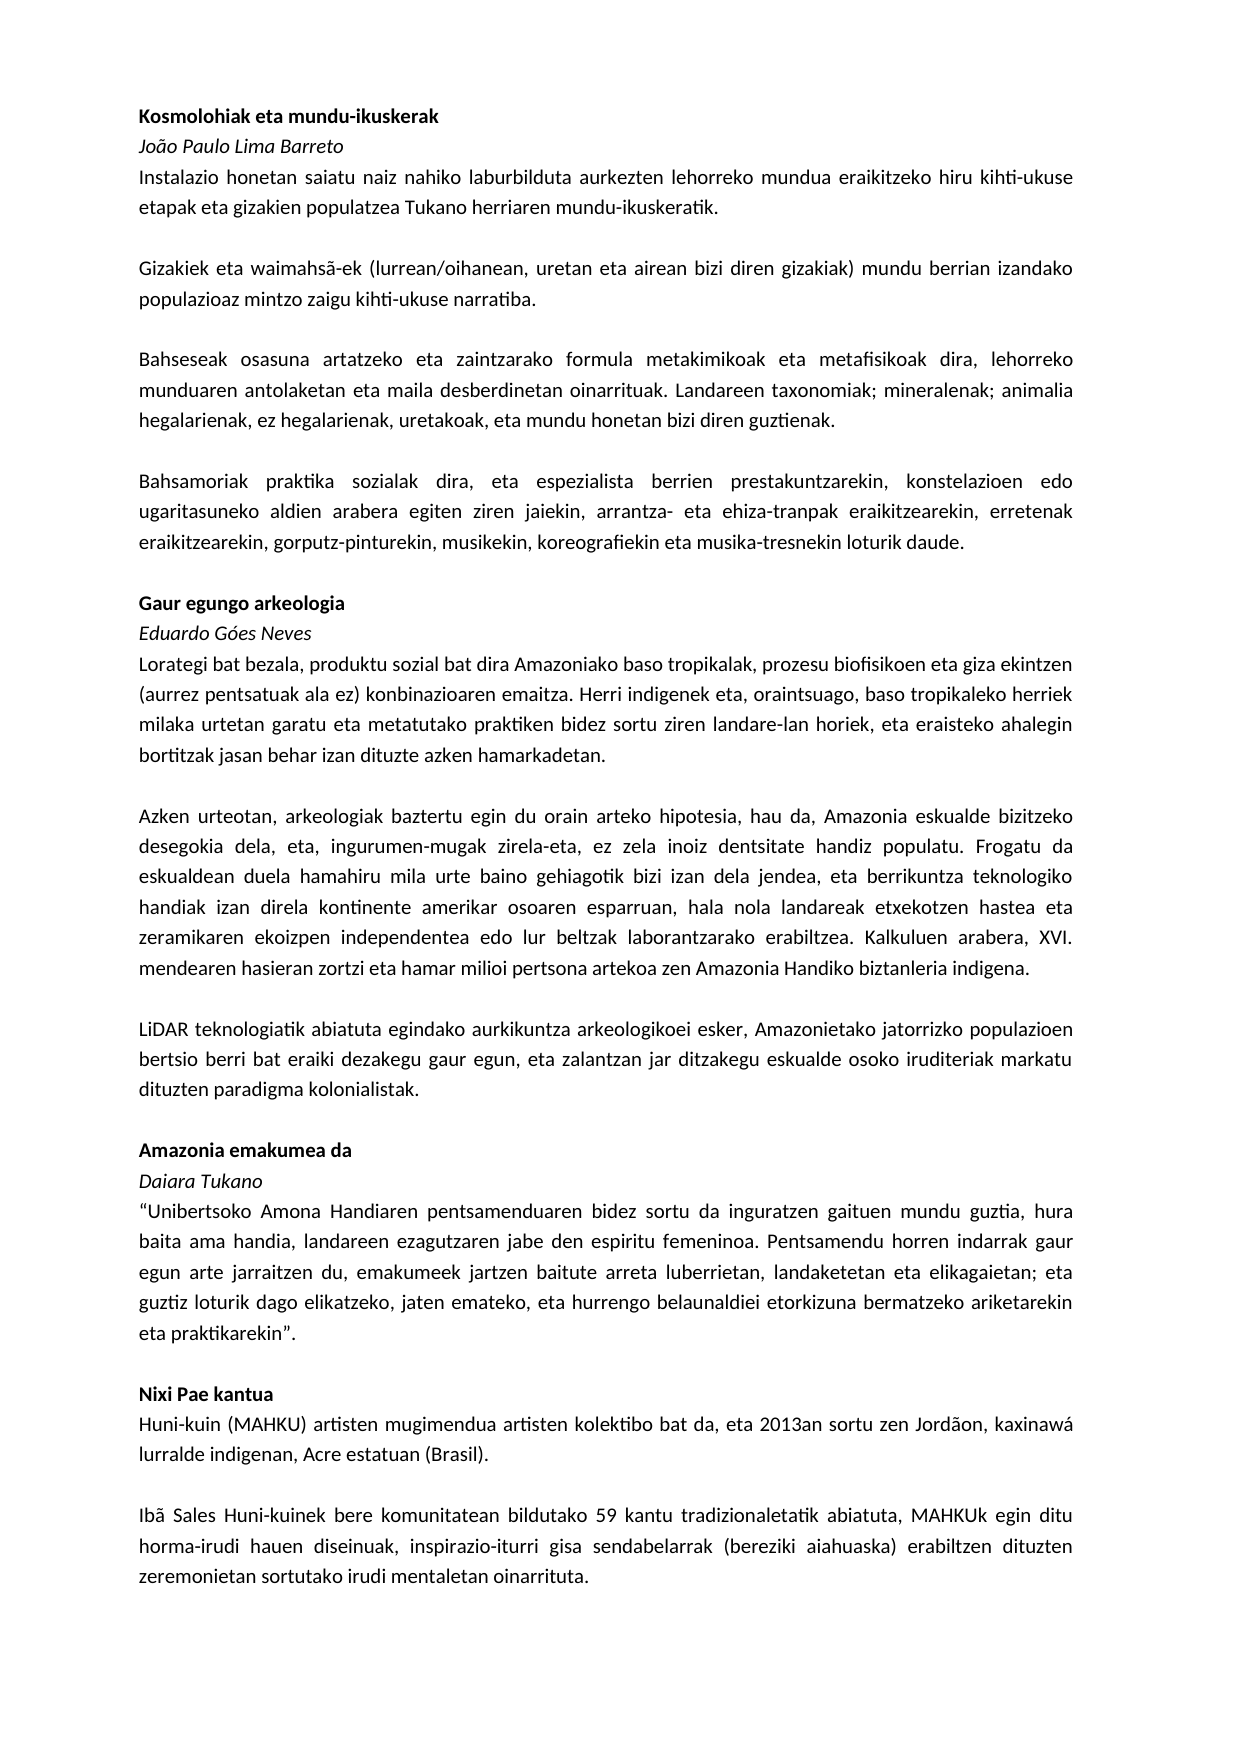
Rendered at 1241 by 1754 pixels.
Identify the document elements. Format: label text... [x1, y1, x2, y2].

text Gizakiek eta waimahsã-ek (lurrean/oihanean, uretan eta airean bizi diren gizakiak) mundu berrian izandako populazioaz mintzo zaigu kihti-ukuse narratiba. [139, 255, 1075, 311]
text João Paulo Lima Barreto [139, 134, 1075, 159]
text Instalazio honetan saiatu naiz nahiko laburbilduta aurkezten lehorreko mundua eraikitzeko hiru kihti-ukuse etapak eta gizakien populatzea Tukano herriaren mundu-ikuskeratik. [139, 164, 1075, 220]
text Nixi Pae kantua [139, 1381, 1004, 1406]
text Gaur egungo arkeologia [139, 590, 1075, 615]
text Azken urteotan, arkeologiak baztertu egin du orain arteko hipotesia, hau da, Amazonia eskualde bizitzeko desegokia dela, eta, ingurumen-mugak zirela-eta, ez zela inoiz dentsitate handiz populatu. Frogatu da eskualdean duela hamahiru mila urte baino gehiagotik bizi izan dela jendea, eta berrikuntza teknologiko handiak izan direla kontinente amerikar osoaren esparruan, hala nola landareak etxekotzen hastea eta zeramikaren ekoizpen independentea edo lur beltzak laborantzarako erabiltzea. Kalkuluen arabera, XVI. mendearen hasieran zortzi eta hamar milioi pertsona artekoa zen Amazonia Handiko biztanleria indigena. [139, 803, 1075, 980]
text Eduardo Góes Neves [139, 620, 1075, 646]
text Ibã Sales Huni-kuinek bere komunitatean bildutako 59 kantu tradizionaletatik abiatuta, MAHKUk egin ditu horma-irudi hauen diseinuak, inspirazio-iturri gisa sendabelarrak (bereziki aiahuaska) erabiltzen dituzten zeremonietan sortutako irudi mentaletan oinarrituta. [139, 1502, 1075, 1589]
text Bahseseak osasuna artatzeko eta zaintzarako formula metakimikoak eta metafisikoak dira, lehorreko munduaren antolaketan eta maila desberdinetan oinarrituak. Landareen taxonomiak; mineralenak; animalia hegalarienak, ez hegalarienak, uretakoak, eta mundu honetan bizi diren guztienak. [139, 347, 1075, 433]
text “Unibertsoko Amona Handiaren pentsamenduaren bidez sortu da inguratzen gaituen mundu guztia, hura baita ama handia, landareen ezagutzaren jabe den espiritu femeninoa. Pentsamendu horren indarrak gaur egun arte jarraitzen du, emakumeek jartzen baitute arreta luberrietan, landaketetan eta elikagaietan; eta guztiz loturik dago elikatzeko, jaten emateko, eta hurrengo belaunaldiei etorkizuna bermatzeko ariketarekin eta praktikarekin”. [139, 1198, 1075, 1345]
text Lorategi bat bezala, produktu sozial bat dira Amazoniako baso tropikalak, prozesu biofisikoen eta giza ekintzen (aurrez pentsatuak ala ez) konbinazioaren emaitza. Herri indigenek eta, oraintsuago, baso tropikaleko herriek milaka urtetan garatu eta metatutako praktiken bidez sortu ziren landare-lan horiek, eta eraisteko ahalegin bortitzak jasan behar izan dituzte azken hamarkadetan. [139, 651, 1075, 767]
text Daiara Tukano [139, 1168, 1075, 1193]
text Huni-kuin (MAHKU) artisten mugimendua artisten kolektibo bat da, eta 2013an sortu zen Jordãon, kaxinawá lurralde indigenan, Acre estatuan (Brasil). [139, 1411, 1075, 1467]
text Kosmolohiak eta mundu-ikuskerak [139, 103, 1004, 129]
text Amazonia emakumea da [139, 1137, 1004, 1163]
text LiDAR teknologiatik abiatuta egindako aurkikuntza arkeologikoei esker, Amazonietako jatorrizko populazioen bertsio berri bat eraiki dezakegu gaur egun, eta zalantzan jar ditzakegu eskualde osoko iruditeriak markatu dituzten paradigma kolonialistak. [139, 1016, 1075, 1102]
text Bahsamoriak praktika sozialak dira, eta espezialista berrien prestakuntzarekin, konstelazioen edo ugaritasuneko aldien arabera egiten ziren jaiekin, arrantza- eta ehiza-tranpak eraikitzearekin, erretenak eraikitzearekin, gorputz-pinturekin, musikekin, koreografiekin eta musika-tresnekin loturik daude. [139, 468, 1075, 554]
